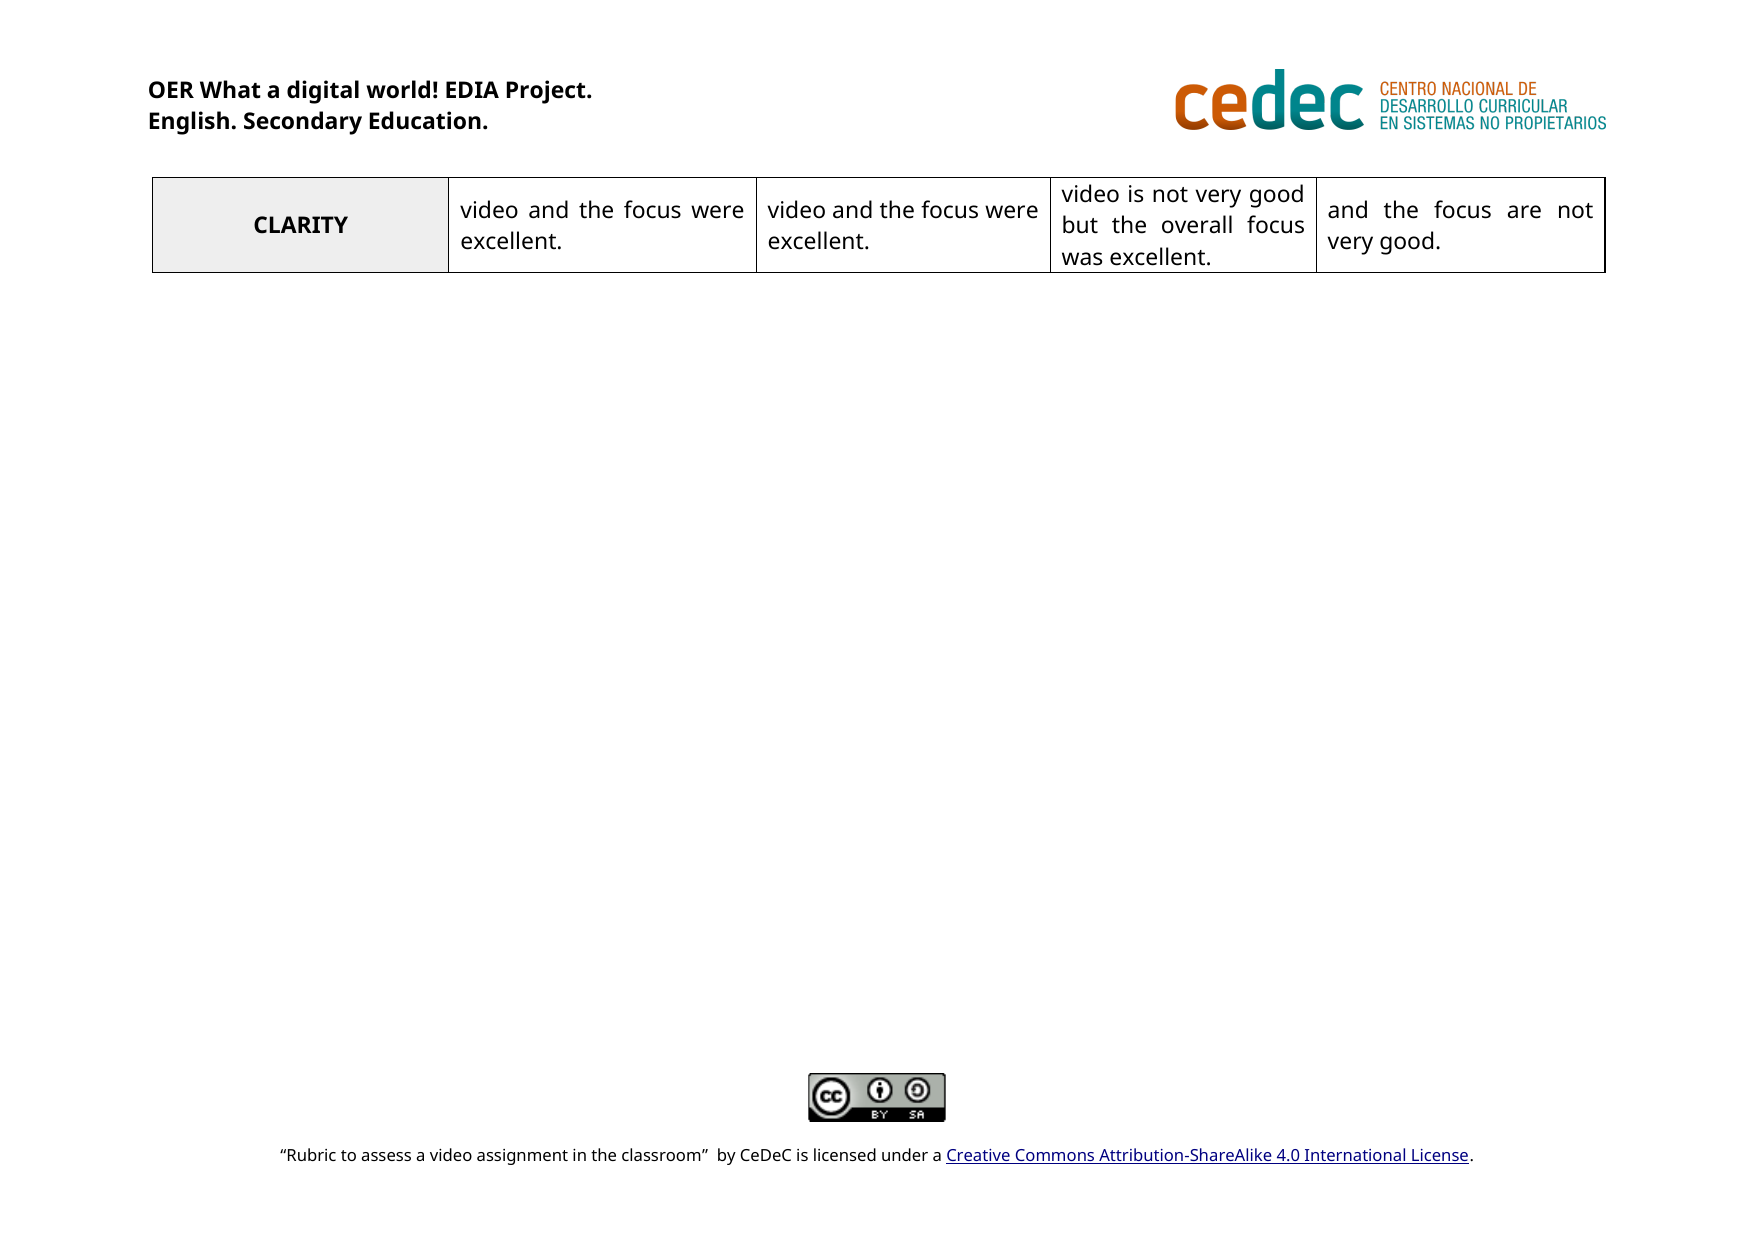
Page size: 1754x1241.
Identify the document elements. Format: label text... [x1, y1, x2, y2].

table_cell video and the focus were excellent. [449, 178, 756, 272]
table_cell and the focus are not very good. [1317, 178, 1604, 272]
picture [808, 1073, 946, 1122]
picture [1175, 69, 1606, 130]
table_cell - CLARITY [153, 178, 448, 272]
table_cell video and the focus were excellent. [757, 178, 1050, 272]
table_cell video is not very good but the overall focus was excellent. [1051, 178, 1316, 272]
